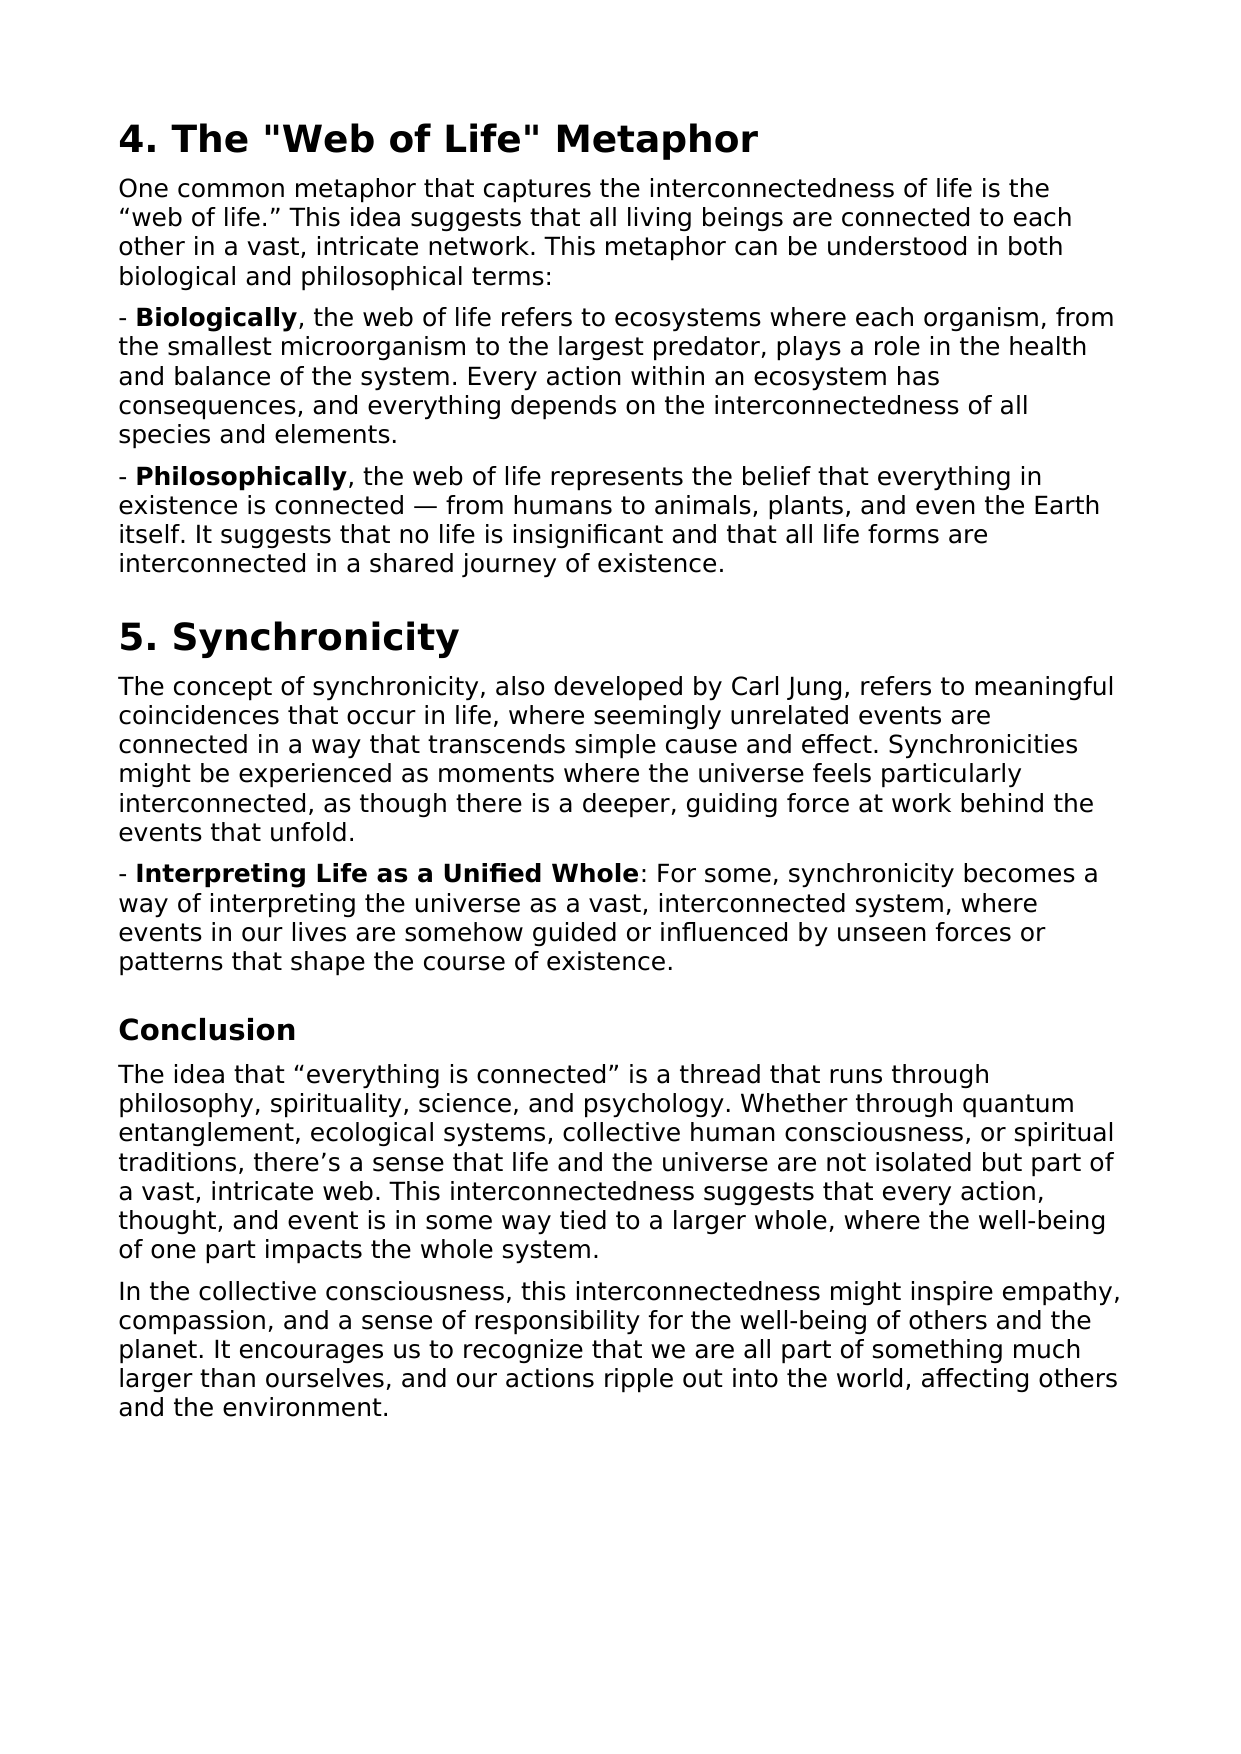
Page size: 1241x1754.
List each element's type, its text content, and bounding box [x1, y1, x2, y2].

text - Interpreting Life as a Unified Whole: For some, synchronicity becomes a way of interpreting the universe as a vast, interconnected system, where events in our lives are somehow guided or influenced by unseen forces or patterns that shape the course of existence. [118, 859, 1122, 976]
subtitle 5. Synchronicity [118, 616, 1122, 659]
text One common metaphor that captures the interconnectedness of life is the “web of life.” This idea suggests that all living beings are connected to each other in a vast, intricate network. This metaphor can be understood in both biological and philosophical terms: [118, 174, 1122, 291]
subtitle Conclusion [118, 1014, 1122, 1048]
text The idea that “everything is connected” is a thread that runs through philosophy, spirituality, science, and psychology. Whether through quantum entanglement, ecological systems, collective human consciousness, or spiritual traditions, there’s a sense that life and the universe are not isolated but part of a vast, intricate web. This interconnectedness suggests that every action, thought, and event is in some way tied to a larger whole, where the well-being of one part impacts the whole system. [118, 1060, 1122, 1264]
text In the collective consciousness, this interconnectedness might inspire empathy, compassion, and a sense of responsibility for the well-being of others and the planet. It encourages us to recognize that we are all part of something much larger than ourselves, and our actions ripple out into the world, affecting others and the environment. [118, 1277, 1122, 1423]
subtitle 4. The "Web of Life" Metaphor [118, 118, 1122, 162]
text - Biologically, the web of life refers to ecosystems where each organism, from the smallest microorganism to the largest predator, plays a role in the health and balance of the system. Every action within an ecosystem has consequences, and everything depends on the interconnectedness of all species and elements. [118, 303, 1122, 449]
text The concept of synchronicity, also developed by Carl Jung, refers to meaningful coincidences that occur in life, where seemingly unrelated events are connected in a way that transcends simple cause and effect. Synchronicities might be experienced as moments where the universe feels particularly interconnected, as though there is a deeper, guiding force at work behind the events that unfold. [118, 672, 1122, 847]
text - Philosophically, the web of life represents the belief that everything in existence is connected — from humans to animals, plants, and even the Earth itself. It suggests that no life is insignificant and that all life forms are interconnected in a shared journey of existence. [118, 462, 1122, 578]
